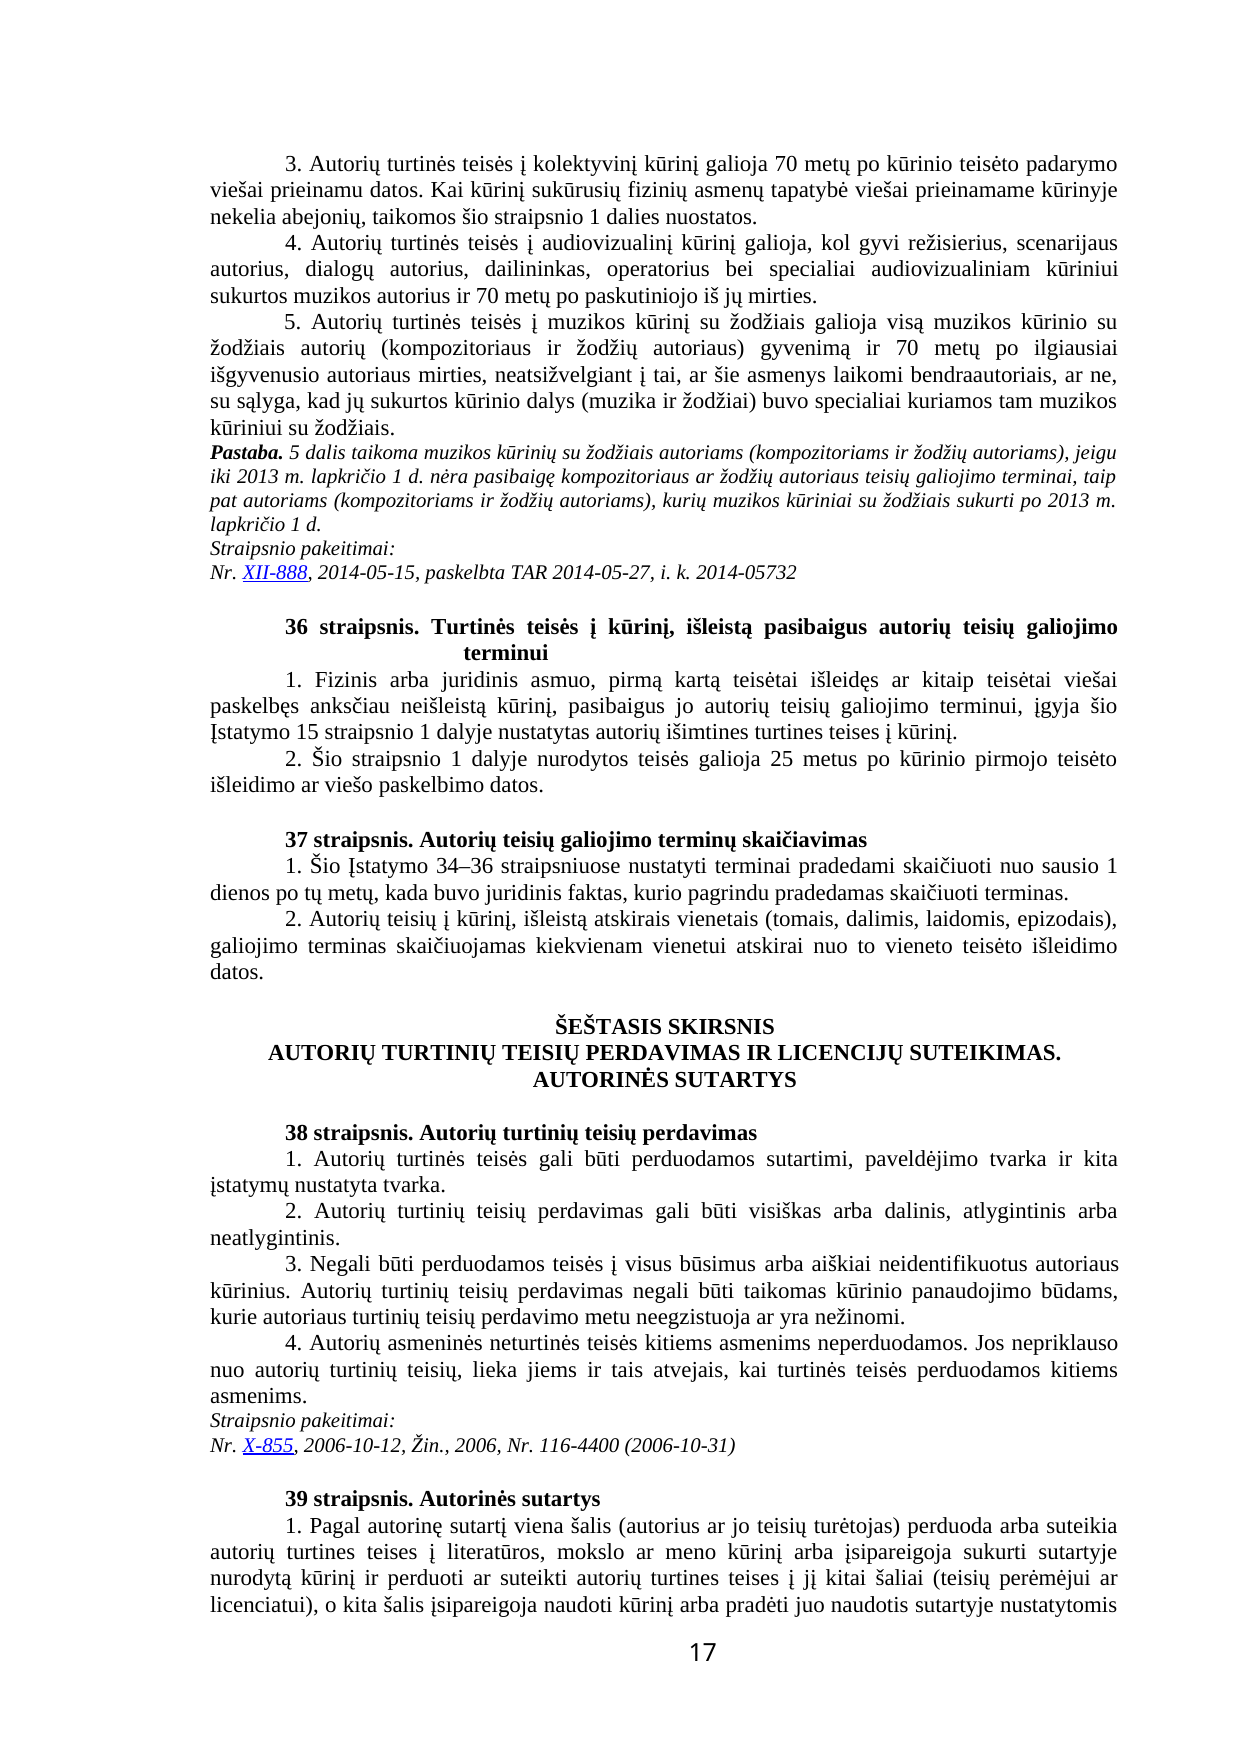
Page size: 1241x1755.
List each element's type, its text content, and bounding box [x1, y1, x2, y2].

text ŠEŠTASIS SKIRSNIS [210, 1013, 1119, 1039]
text 2. Autorių turtinių teisių perdavimas gali būti visiškas arba dalinis, atlygintinis arba neatlygintinis. [210, 1198, 1119, 1250]
text 3. Autorių turtinės teisės į kolektyvinį kūrinį galioja 70 metų po kūrinio teisėto padarymo viešai prieinamu datos. Kai kūrinį sukūrusių fizinių asmenų tapatybė viešai prieinamame kūrinyje nekelia abejonių, taikomos šio straipsnio 1 dalies nuostatos. [210, 150, 1119, 229]
text 4. Autorių asmeninės neturtinės teisės kitiems asmenims neperduodamos. Jos nepriklauso nuo autorių turtinių teisių, lieka jiems ir tais atvejais, kai turtinės teisės perduodamos kitiems asmenims. [210, 1329, 1119, 1408]
text AUTORINĖS SUTARTYS [210, 1066, 1119, 1092]
text 1. Šio Įstatymo 34–36 straipsniuose nustatyti terminai pradedami skaičiuoti nuo sausio 1 dienos po tų metų, kada buvo juridinis faktas, kurio pagrindu pradedamas skaičiuoti terminas. [210, 853, 1119, 905]
text 5. Autorių turtinės teisės į muzikos kūrinį su žodžiais galioja visą muzikos kūrinio su žodžiais autorių (kompozitoriaus ir žodžių autoriaus) gyvenimą ir 70 metų po ilgiausiai išgyvenusio autoriaus mirties, neatsižvelgiant į tai, ar šie asmenys laikomi bendraautoriais, ar ne, su sąlyga, kad jų sukurtos kūrinio dalys (muzika ir žodžiai) buvo specialiai kuriamos tam muzikos kūriniui su žodžiais. [210, 308, 1119, 440]
text 4. Autorių turtinės teisės į audiovizualinį kūrinį galioja, kol gyvi režisierius, scenarijaus autorius, dialogų autorius, dailininkas, operatorius bei specialiai audiovizualiniam kūriniui sukurtos muzikos autorius ir 70 metų po paskutiniojo iš jų mirties. [210, 229, 1119, 308]
text Straipsnio pakeitimai: [210, 536, 1119, 560]
text 3. Negali būti perduodamos teisės į visus būsimus arba aiškiai neidentifikuotus autoriaus kūrinius. Autorių turtinių teisių perdavimas negali būti taikomas kūrinio panaudojimo būdams, kurie autoriaus turtinių teisių perdavimo metu neegzistuoja ar yra nežinomi. [210, 1250, 1119, 1329]
text 38 straipsnis. Autorių turtinių teisių perdavimas [210, 1118, 1119, 1145]
text 2. Šio straipsnio 1 dalyje nurodytos teisės galioja 25 metus po kūrinio pirmojo teisėto išleidimo ar viešo paskelbimo datos. [210, 745, 1119, 797]
text 2. Autorių teisių į kūrinį, išleistą atskirais vienetais (tomais, dalimis, laidomis, epizodais), galiojimo terminas skaičiuojamas kiekvienam vienetui atskirai nuo to vieneto teisėto išleidimo datos. [210, 905, 1119, 984]
text 1. Fizinis arba juridinis asmuo, pirmą kartą teisėtai išleidęs ar kitaip teisėtai viešai paskelbęs anksčiau neišleistą kūrinį, pasibaigus jo autorių teisių galiojimo terminui, įgyja šio Įstatymo 15 straipsnio 1 dalyje nustatytas autorių išimtines turtines teises į kūrinį. [210, 666, 1119, 745]
text Pastaba. 5 dalis taikoma muzikos kūrinių su žodžiais autoriams (kompozitoriams ir žodžių autoriams), jeigu iki 2013 m. lapkričio 1 d. nėra pasibaigę kompozitoriaus ar žodžių autoriaus teisių galiojimo terminai, taip pat autoriams (kompozitoriams ir žodžių autoriams), kurių muzikos kūriniai su žodžiais sukurti po 2013 m. lapkričio 1 d. [210, 440, 1120, 536]
text 1. Autorių turtinės teisės gali būti perduodamos sutartimi, paveldėjimo tvarka ir kita įstatymų nustatyta tvarka. [210, 1145, 1119, 1198]
text Nr. XII-888, 2014-05-15, paskelbta TAR 2014-05-27, i. k. 2014-05732 [210, 560, 1120, 584]
text AUTORIŲ TURTINIŲ TEISIŲ PERDAVIMAS IR LICENCIJŲ SUTEIKIMAS. [210, 1039, 1119, 1066]
text 1. Pagal autorinę sutartį viena šalis (autorius ar jo teisių turėtojas) perduoda arba suteikia autorių turtines teises į literatūros, mokslo ar meno kūrinį arba įsipareigoja sukurti sutartyje nurodytą kūrinį ir perduoti ar suteikti autorių turtines teises į jį kitai šaliai (teisių perėmėjui ar licenciatui), o kita šalis įsipareigoja naudoti kūrinį arba pradėti juo naudotis sutartyje nustatytomis [210, 1512, 1119, 1617]
text Straipsnio pakeitimai: [210, 1408, 1119, 1432]
text 37 straipsnis. Autorių teisių galiojimo terminų skaičiavimas [210, 826, 1119, 853]
text Nr. X-855, 2006-10-12, Žin., 2006, Nr. 116-4400 (2006-10-31) [210, 1432, 1120, 1457]
text 36 straipsnis. Turtinės teisės į kūrinį, išleistą pasibaigus autorių teisių galiojimo terminui [285, 613, 1119, 666]
text 39 straipsnis. Autorinės sutartys [210, 1485, 1119, 1512]
